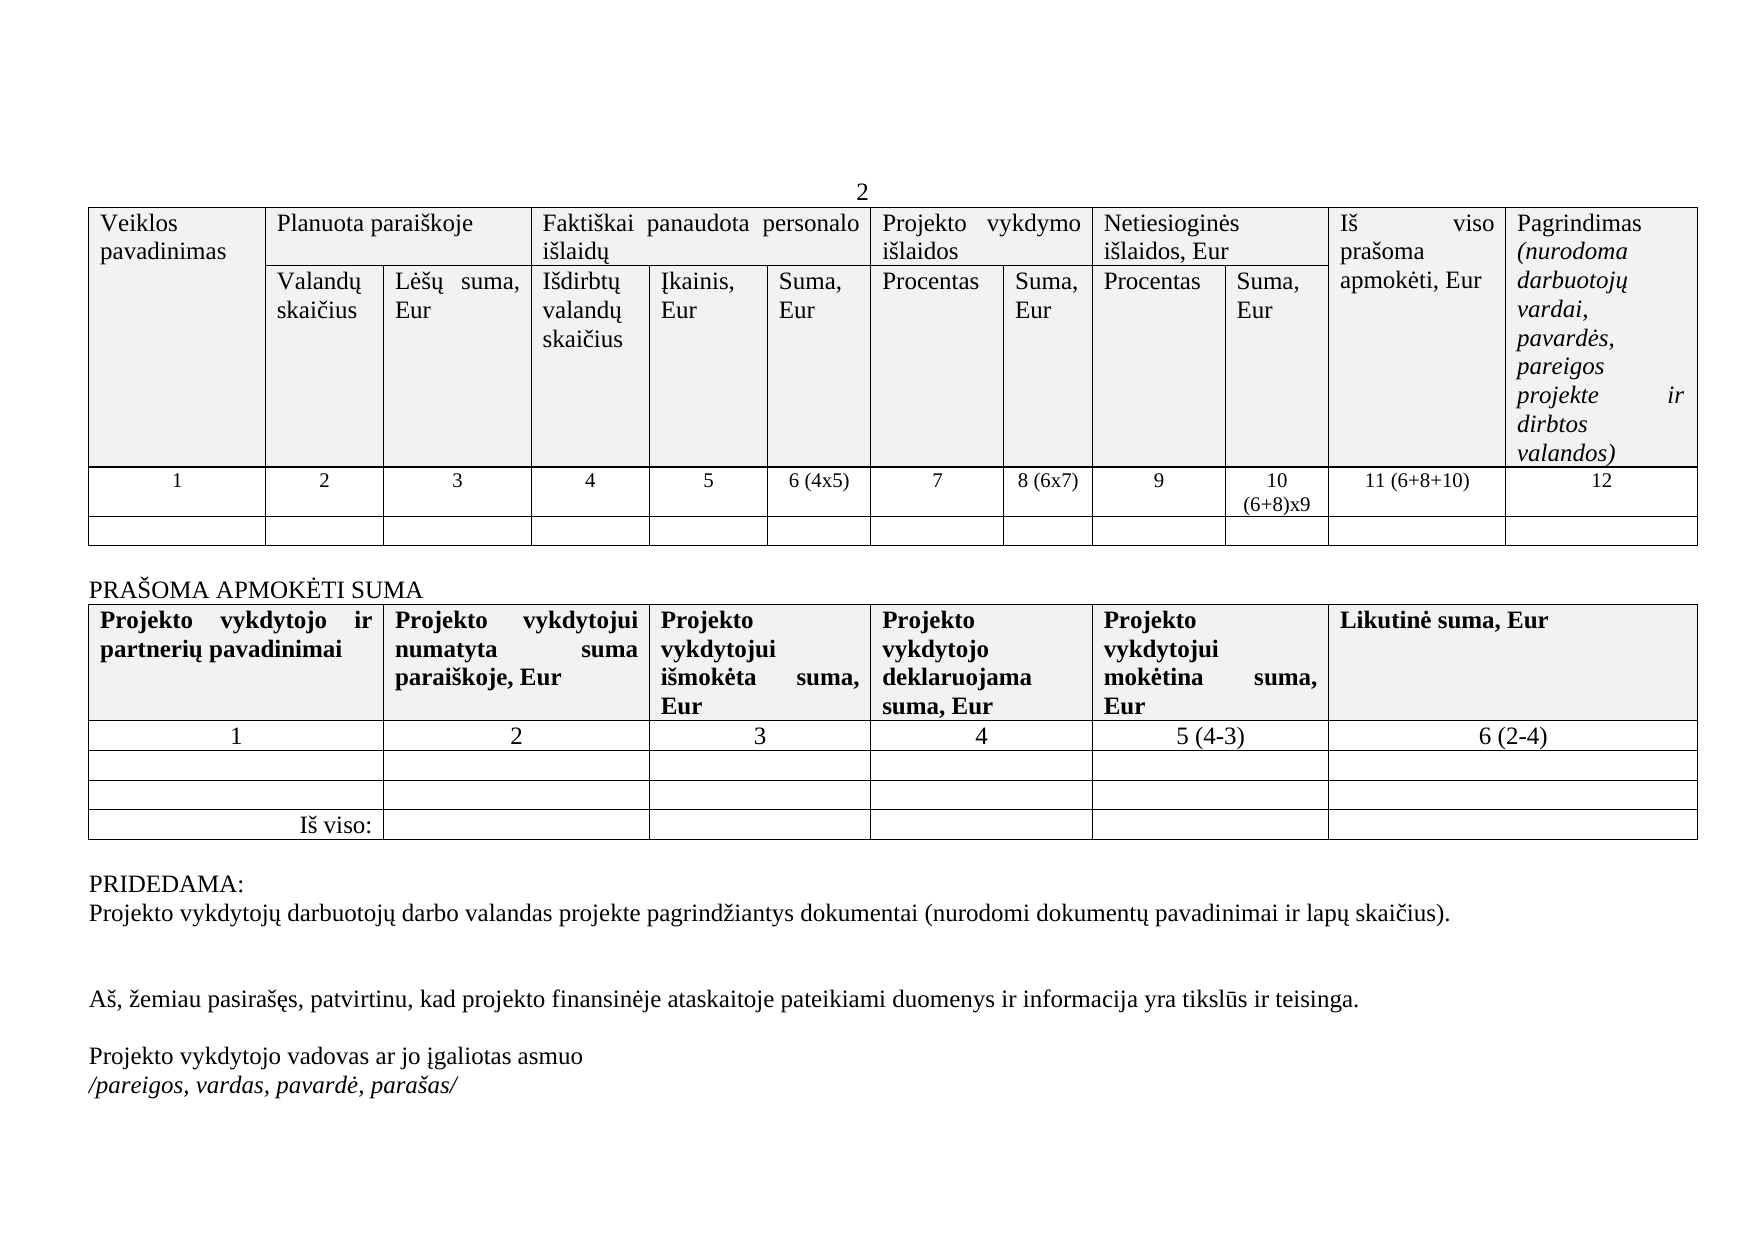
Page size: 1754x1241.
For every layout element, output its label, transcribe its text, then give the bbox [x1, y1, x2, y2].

table_cell [871, 810, 1092, 839]
table_cell [650, 751, 870, 779]
table_header Projekto vykdytojo deklaruojama suma, Eur [871, 605, 1092, 720]
text /pareigos, vardas, pavardė, parašas/ [89, 1070, 1636, 1099]
table_cell [384, 751, 649, 779]
table_cell 6 (4x5) [768, 468, 870, 516]
table_cell Iš viso: [89, 810, 383, 839]
table_cell [384, 810, 649, 839]
table_header Pagrindimas (nurodoma darbuotojų vardai, pavardės, pareigos projekte ir dirbtos valandos) [1506, 208, 1697, 466]
table_cell [89, 781, 383, 809]
table_cell Išdirbtų valandų skaičius [532, 266, 649, 466]
table_cell 10 (6+8)x9 [1226, 468, 1328, 516]
table_cell [1226, 517, 1328, 545]
table_cell Suma, Eur [1226, 266, 1328, 466]
table_cell [1093, 751, 1328, 779]
table_header Veiklos pavadinimas [89, 208, 265, 466]
text Aš, žemiau pasirašęs, patvirtinu, kad projekto finansinėje ataskaitoje pateikiami duomenys ir informacija yra tikslūs ir teisinga. [89, 984, 1636, 1013]
table_cell 7 [871, 468, 1003, 516]
table_cell [1329, 810, 1697, 839]
table_cell Įkainis, Eur [650, 266, 767, 466]
table_cell [384, 781, 649, 809]
table_cell 1 [89, 721, 383, 750]
table_header Projekto vykdymo išlaidos [871, 208, 1092, 265]
table_cell [1329, 781, 1697, 809]
table_cell [650, 810, 870, 839]
table_cell Suma, Eur [768, 266, 870, 466]
table_cell 12 [1506, 468, 1697, 516]
table_cell [871, 781, 1092, 809]
table_cell 5 (4-3) [1093, 721, 1328, 750]
table_cell Procentas [1093, 266, 1225, 466]
text PRAŠOMA APMOKĖTI SUMA [89, 575, 1636, 604]
table_cell [266, 517, 383, 545]
table_cell 5 [650, 468, 767, 516]
table_cell 8 (6x7) [1004, 468, 1092, 516]
table_header Planuota paraiškoje [266, 208, 531, 265]
table_cell [384, 517, 531, 545]
table_cell [89, 751, 383, 779]
table_cell [89, 517, 265, 545]
table_cell Lėšų suma, Eur [384, 266, 531, 466]
table_cell [1093, 517, 1225, 545]
table_header Iš viso prašoma apmokėti, Eur [1329, 208, 1505, 466]
table_cell 3 [384, 468, 531, 516]
table_cell 1 [89, 468, 265, 516]
table_cell Suma, Eur [1004, 266, 1092, 466]
table_cell [871, 751, 1092, 779]
table_header Netiesioginės išlaidos, Eur [1093, 208, 1328, 265]
table_cell 11 (6+8+10) [1329, 468, 1505, 516]
table_cell Procentas [871, 266, 1003, 466]
table_header Projekto vykdytojo ir partnerių pavadinimai [89, 605, 383, 720]
table_header Likutinė suma, Eur [1329, 605, 1697, 720]
table_cell 6 (2-4) [1329, 721, 1697, 750]
table_cell [768, 517, 870, 545]
table_cell [1093, 810, 1328, 839]
table_cell [871, 517, 1003, 545]
text Projekto vykdytojo vadovas ar jo įgaliotas asmuo [89, 1041, 1636, 1070]
table_cell [532, 517, 649, 545]
text Projekto vykdytojų darbuotojų darbo valandas projekte pagrindžiantys dokumentai (nurodomi dokumentų pavadinimai ir lapų skaičius). [89, 898, 1636, 926]
table_cell [650, 517, 767, 545]
table_cell [1506, 517, 1697, 545]
table_cell 4 [532, 468, 649, 516]
table_cell 2 [384, 721, 649, 750]
text PRIDEDAMA: [89, 869, 1636, 898]
table_header Projekto vykdytojui mokėtina suma, Eur [1093, 605, 1328, 720]
table_cell 4 [871, 721, 1092, 750]
table_cell [1329, 517, 1505, 545]
table_header Faktiškai panaudota personalo išlaidų [532, 208, 870, 265]
table_header Projekto vykdytojui išmokėta suma, Eur [650, 605, 870, 720]
table_cell Valandų skaičius [266, 266, 383, 466]
table_header Projekto vykdytojui numatyta suma paraiškoje, Eur [384, 605, 649, 720]
table_cell [1093, 781, 1328, 809]
table_cell [650, 781, 870, 809]
table_cell 2 [266, 468, 383, 516]
table_cell [1004, 517, 1092, 545]
table_cell 3 [650, 721, 870, 750]
table_cell 9 [1093, 468, 1225, 516]
table_cell [1329, 751, 1697, 779]
